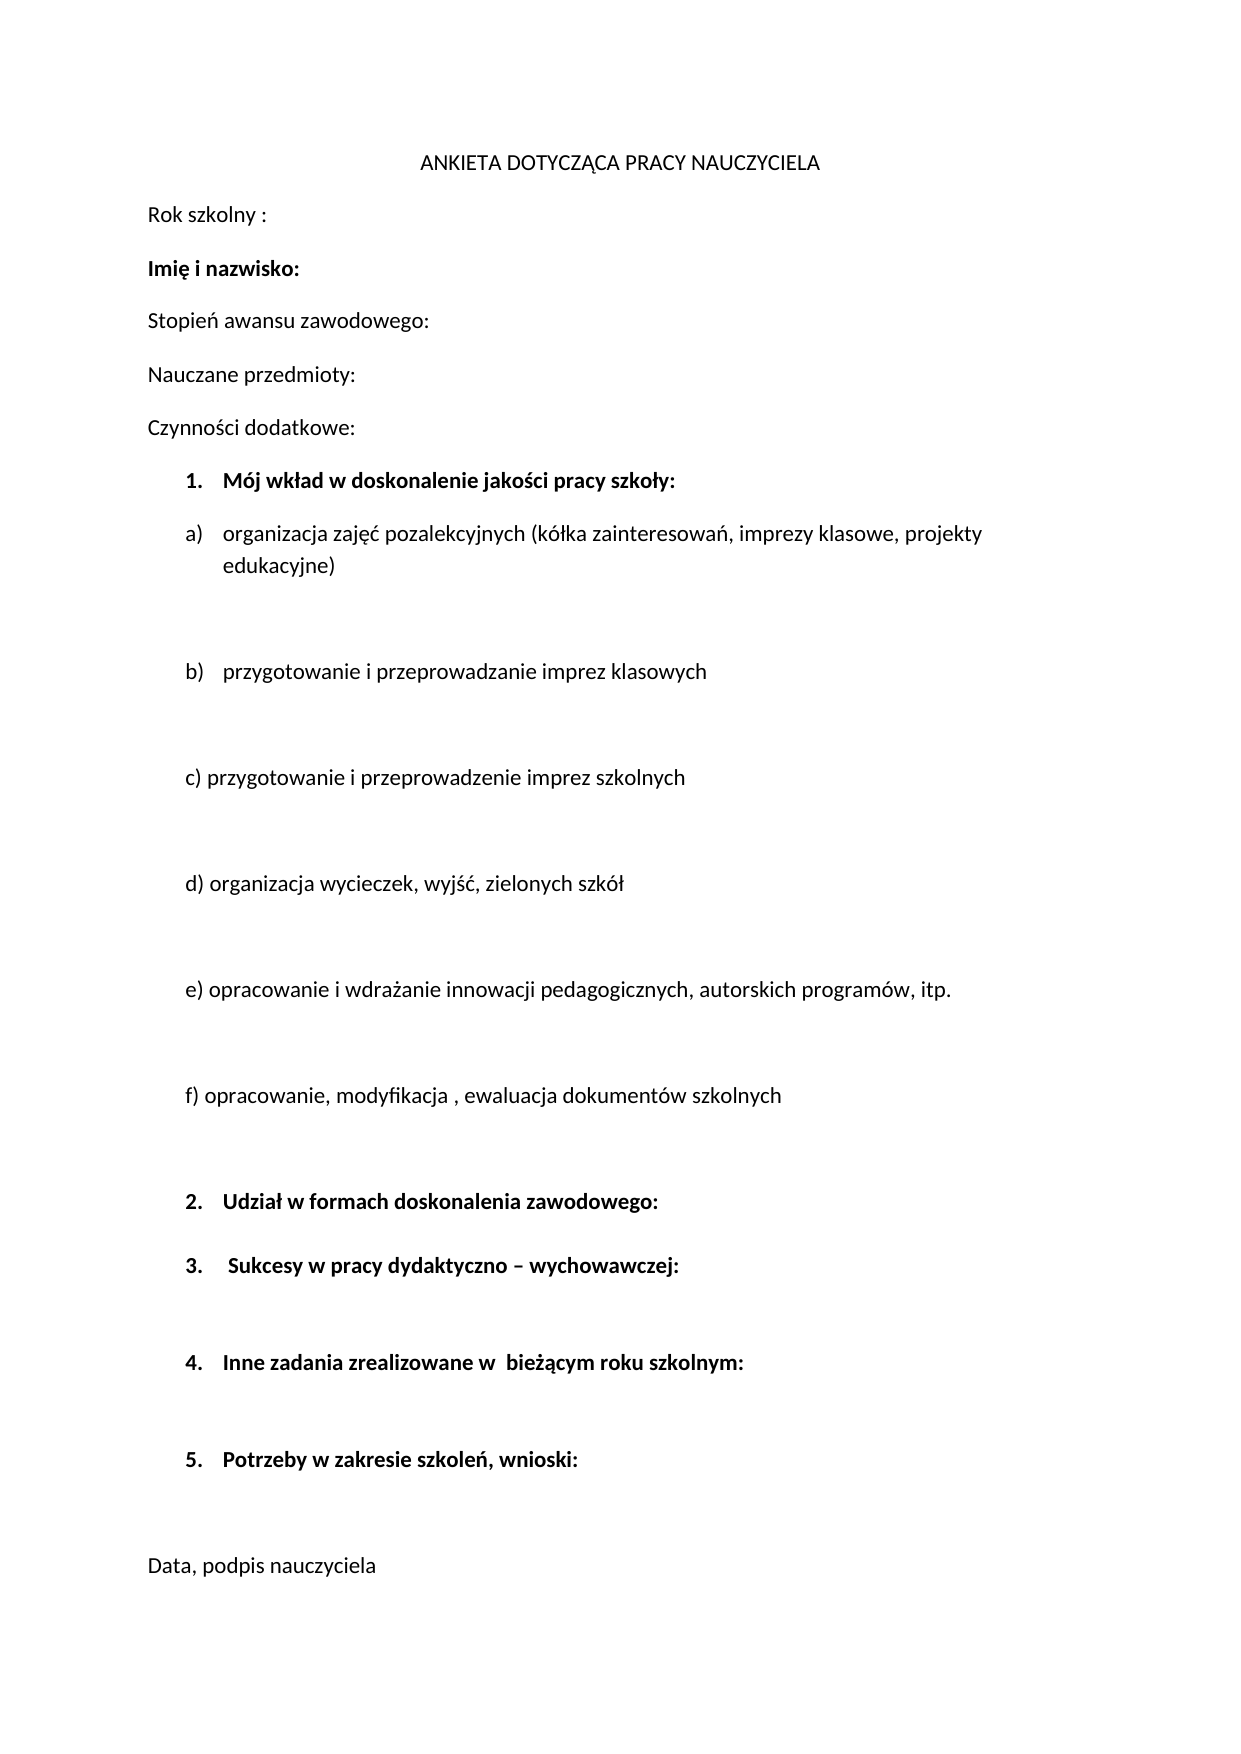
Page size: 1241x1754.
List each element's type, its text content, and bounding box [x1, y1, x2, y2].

text Data, podpis nauczyciela [148, 1551, 1093, 1579]
list Inne zadania zrealizowane w bieżącym roku szkolnym: [185, 1348, 1093, 1376]
text Stopień awansu zawodowego: [148, 307, 1093, 335]
list Udział w formach doskonalenia zawodowego: [185, 1187, 1093, 1215]
text Rok szkolny : [148, 201, 1093, 229]
text ANKIETA DOTYCZĄCA PRACY NAUCZYCIELA [148, 148, 1093, 176]
text d) organizacja wycieczek, wyjść, zielonych szkół [185, 869, 1093, 897]
text Nauczane przedmioty: [148, 360, 1093, 388]
list Mój wkład w doskonalenie jakości pracy szkoły: [185, 466, 1093, 494]
list Potrzeby w zakresie szkoleń, wnioski: [185, 1445, 1093, 1473]
list przygotowanie i przeprowadzanie imprez klasowych [185, 657, 1093, 685]
text Czynności dodatkowe: [148, 413, 1093, 441]
text Imię i nazwisko: [148, 254, 1093, 282]
list organizacja zajęć pozalekcyjnych (kółka zainteresowań, imprezy klasowe, projekty edukacyjne) [185, 519, 1093, 579]
list Sukcesy w pracy dydaktyczno – wychowawczej: [185, 1252, 1093, 1279]
text c) przygotowanie i przeprowadzenie imprez szkolnych [185, 763, 1093, 791]
text e) opracowanie i wdrażanie innowacji pedagogicznych, autorskich programów, itp. [185, 975, 1093, 1003]
text f) opracowanie, modyfikacja , ewaluacja dokumentów szkolnych [185, 1081, 1093, 1109]
